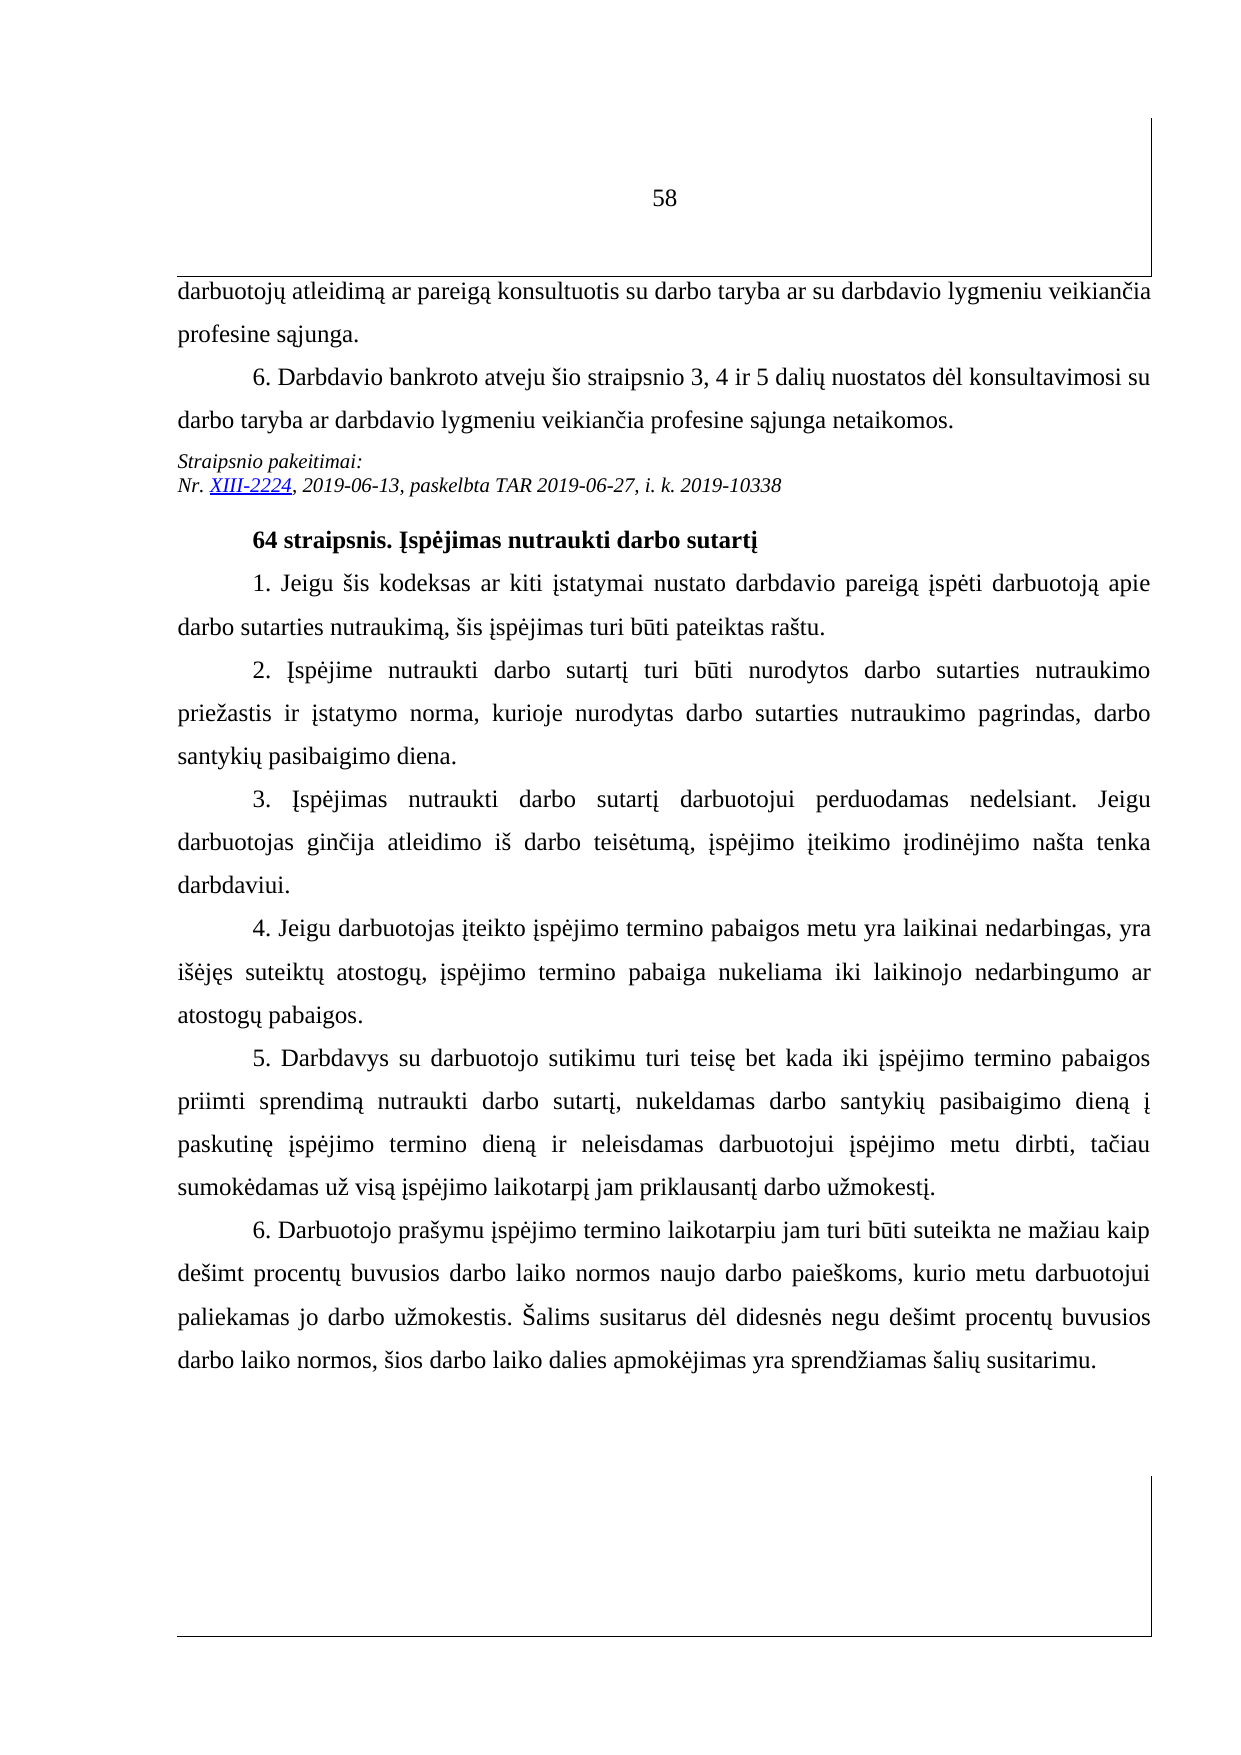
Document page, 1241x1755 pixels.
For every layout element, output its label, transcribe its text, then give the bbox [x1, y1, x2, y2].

text Nr. XIII-2224, 2019-06-13, paskelbta TAR 2019-06-27, i. k. 2019-10338 [177, 473, 1152, 497]
text 6. Darbuotojo prašymu įspėjimo termino laikotarpiu jam turi būti suteikta ne mažiau kaip dešimt procentų buvusios darbo laiko normos naujo darbo paieškoms, kurio metu darbuotojui paliekamas jo darbo užmokestis. Šalims susitarus dėl didesnės negu dešimt procentų buvusios darbo laiko normos, šios darbo laiko dalies apmokėjimas yra sprendžiamas šalių susitarimu. [177, 1215, 1152, 1373]
text Straipsnio pakeitimai: [177, 448, 1152, 473]
text 4. Jeigu darbuotojas įteikto įspėjimo termino pabaigos metu yra laikinai nedarbingas, yra išėjęs suteiktų atostogų, įspėjimo termino pabaiga nukeliama iki laikinojo nedarbingumo ar atostogų pabaigos. [177, 913, 1152, 1028]
text darbuotojų atleidimą ar pareigą konsultuotis su darbo taryba ar su darbdavio lygmeniu veikiančia profesine sąjunga. [177, 276, 1152, 348]
text 3. Įspėjimas nutraukti darbo sutartį darbuotojui perduodamas nedelsiant. Jeigu darbuotojas ginčija atleidimo iš darbo teisėtumą, įspėjimo įteikimo įrodinėjimo našta tenka darbdaviui. [177, 784, 1152, 899]
text 1. Jeigu šis kodeksas ar kiti įstatymai nustato darbdavio pareigą įspėti darbuotoją apie darbo sutarties nutraukimą, šis įspėjimas turi būti pateiktas raštu. [177, 568, 1152, 640]
text 5. Darbdavys su darbuotojo sutikimu turi teisę bet kada iki įspėjimo termino pabaigos priimti sprendimą nutraukti darbo sutartį, nukeldamas darbo santykių pasibaigimo dieną į paskutinę įspėjimo termino dieną ir neleisdamas darbuotojui įspėjimo metu dirbti, tačiau sumokėdamas už visą įspėjimo laikotarpį jam priklausantį darbo užmokestį. [177, 1043, 1152, 1201]
text 6. Darbdavio bankroto atveju šio straipsnio 3, 4 ir 5 dalių nuostatos dėl konsultavimosi su darbo taryba ar darbdavio lygmeniu veikiančia profesine sąjunga netaikomos. [177, 362, 1152, 434]
subtitle 64 straipsnis. Įspėjimas nutraukti darbo sutartį [177, 525, 1152, 554]
text 2. Įspėjime nutraukti darbo sutartį turi būti nurodytos darbo sutarties nutraukimo priežastis ir įstatymo norma, kurioje nurodytas darbo sutarties nutraukimo pagrindas, darbo santykių pasibaigimo diena. [177, 655, 1152, 770]
